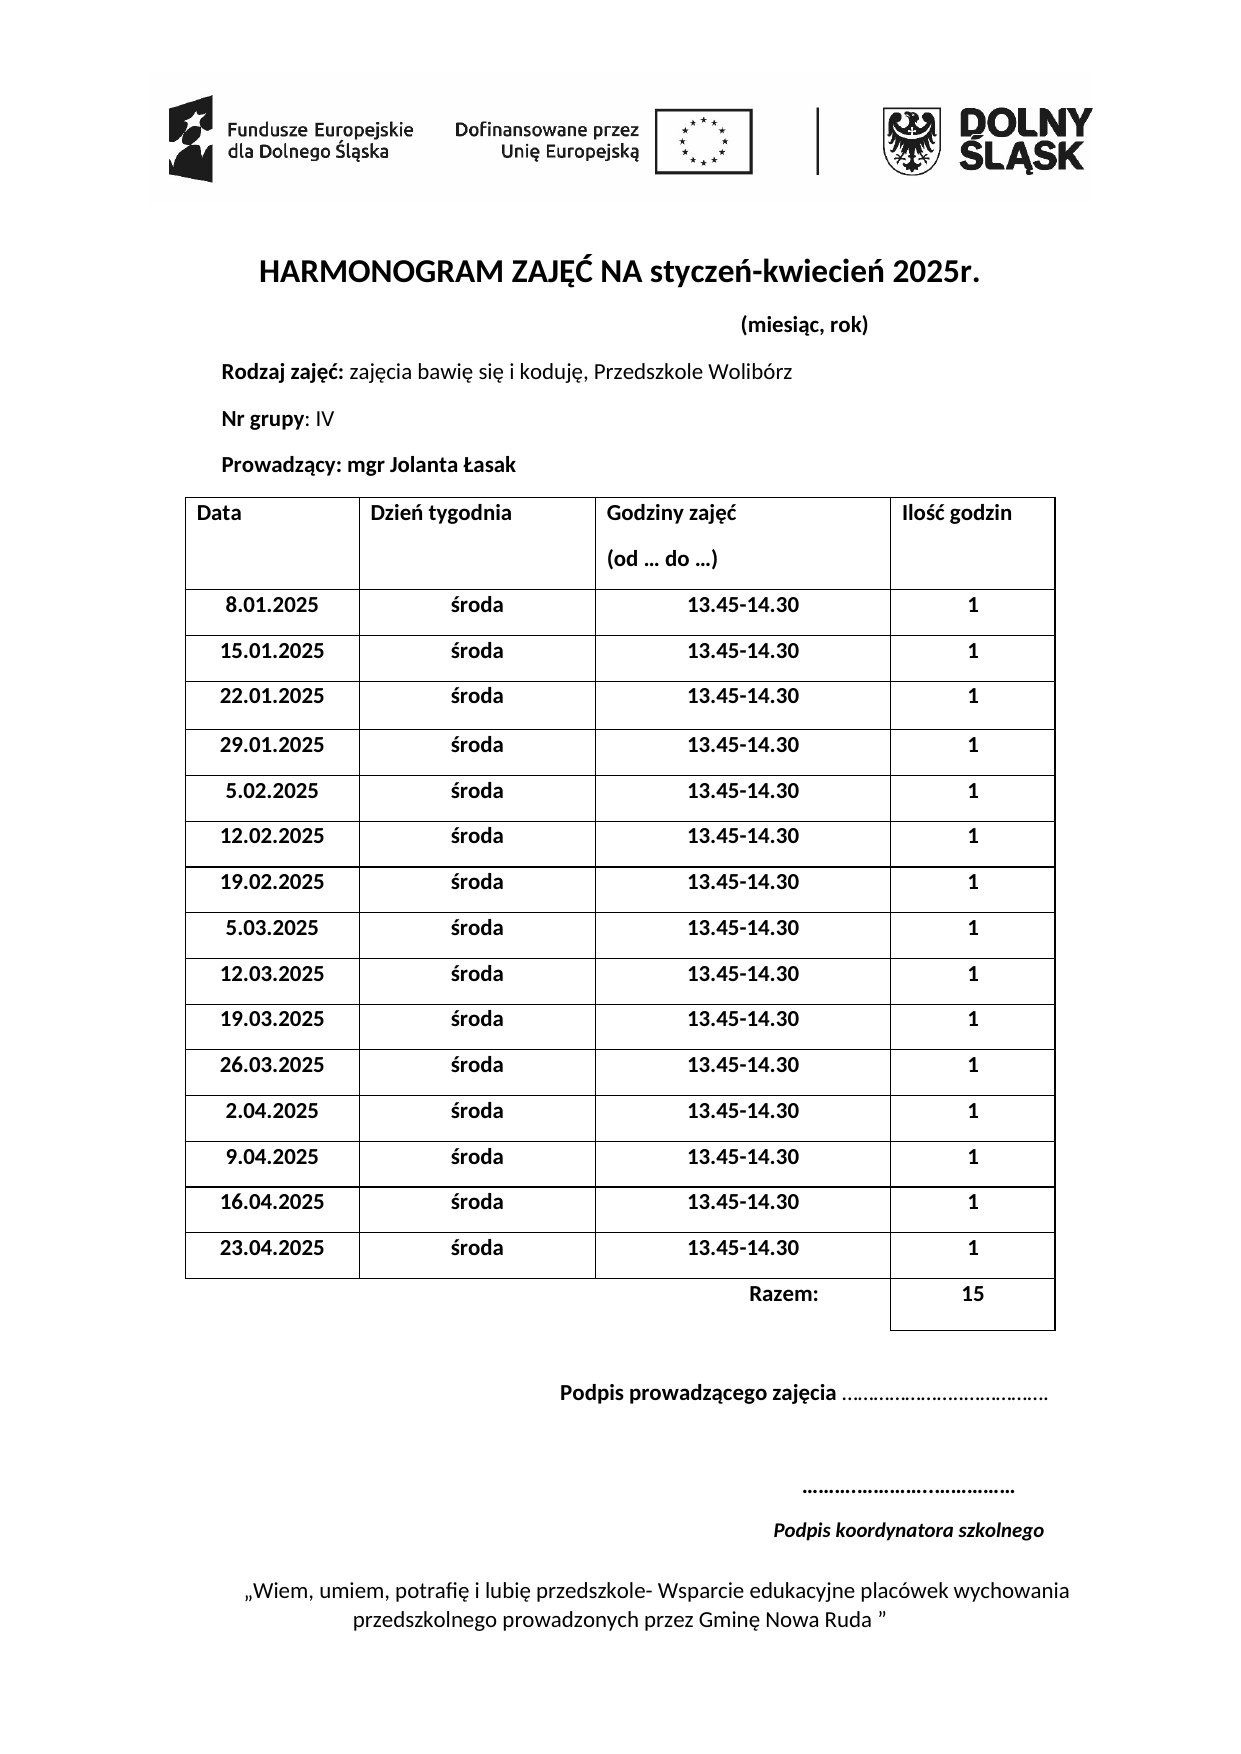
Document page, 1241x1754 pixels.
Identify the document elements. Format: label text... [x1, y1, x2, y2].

table_cell środa [360, 730, 595, 775]
table_cell środa [360, 776, 595, 821]
table_cell 13.45-14.30 [596, 776, 890, 821]
table_cell środa [360, 1188, 595, 1232]
table_cell 1 [891, 1050, 1054, 1095]
table_cell 13.45-14.30 [596, 868, 890, 912]
table_cell 13.45-14.30 [596, 1142, 890, 1186]
table_cell 1 [891, 1005, 1054, 1049]
table_cell 12.02.2025 [186, 822, 359, 866]
table_cell środa [360, 590, 595, 635]
table_cell 1 [891, 590, 1054, 635]
table_cell 9.04.2025 [186, 1142, 359, 1186]
table_cell 2.04.2025 [186, 1096, 359, 1141]
table_cell 12.03.2025 [186, 959, 359, 1003]
table_cell 1 [891, 682, 1054, 729]
text Podpis prowadzącego zajęcia …………………..……………. [148, 1378, 1093, 1406]
table_cell Razem: [185, 1279, 890, 1330]
text Nr grupy: IV [148, 404, 1093, 432]
table_cell 13.45-14.30 [596, 1188, 890, 1232]
table_cell środa [360, 868, 595, 912]
table_cell 13.45-14.30 [596, 1096, 890, 1141]
table_cell 13.45-14.30 [596, 1005, 890, 1049]
table_cell środa [360, 1096, 595, 1141]
text Podpis koordynatora szkolnego [148, 1518, 1093, 1543]
table_cell 26.03.2025 [186, 1050, 359, 1095]
table_cell środa [360, 822, 595, 866]
table_header Ilość godzin [891, 498, 1054, 589]
table_cell 16.04.2025 [186, 1188, 359, 1232]
table_cell 1 [891, 1233, 1054, 1278]
table_cell 29.01.2025 [186, 730, 359, 775]
table_header Dzień tygodnia [360, 498, 595, 589]
text Rodzaj zajęć: zajęcia bawię się i koduję, Przedszkole Wolibórz [148, 357, 1093, 385]
table_cell środa [360, 1050, 595, 1095]
table_cell 15 [891, 1279, 1054, 1330]
table_cell 5.03.2025 [186, 913, 359, 958]
table_cell 1 [891, 1188, 1054, 1232]
table_cell 19.02.2025 [186, 868, 359, 912]
table_cell środa [360, 682, 595, 729]
text ……….…………..…………… [148, 1471, 1093, 1499]
table_cell 13.45-14.30 [596, 1233, 890, 1278]
table_cell środa [360, 913, 595, 958]
table_cell 13.45-14.30 [596, 730, 890, 775]
text (miesiąc, rok) [148, 311, 1093, 338]
table_cell 1 [891, 776, 1054, 821]
table_cell 13.45-14.30 [596, 682, 890, 729]
table_cell środa [360, 1142, 595, 1186]
table_header Godziny zajęć (od … do …) [596, 498, 890, 589]
table_cell 13.45-14.30 [596, 636, 890, 681]
table_cell 13.45-14.30 [596, 1050, 890, 1095]
table_cell 8.01.2025 [186, 590, 359, 635]
table_cell 1 [891, 959, 1054, 1003]
table_cell 19.03.2025 [186, 1005, 359, 1049]
table_cell 1 [891, 636, 1054, 681]
table_cell 1 [891, 822, 1054, 866]
table_header Data [186, 498, 359, 589]
table_cell 1 [891, 868, 1054, 912]
table_cell środa [360, 1233, 595, 1278]
table_cell 1 [891, 1096, 1054, 1141]
text HARMONOGRAM ZAJĘĆ NA styczeń-kwiecień 2025r. [148, 250, 1093, 291]
table_cell 13.45-14.30 [596, 590, 890, 635]
picture [147, 73, 1093, 204]
table_cell 13.45-14.30 [596, 822, 890, 866]
table_cell 13.45-14.30 [596, 959, 890, 1003]
table_cell środa [360, 636, 595, 681]
table_cell środa [360, 959, 595, 1003]
table_cell 1 [891, 1142, 1054, 1186]
text Prowadzący: mgr Jolanta Łasak [148, 450, 1093, 478]
table_cell 13.45-14.30 [596, 913, 890, 958]
table_cell 5.02.2025 [186, 776, 359, 821]
table_cell 22.01.2025 [186, 682, 359, 729]
table_cell środa [360, 1005, 595, 1049]
table_cell 23.04.2025 [186, 1233, 359, 1278]
table_cell 1 [891, 730, 1054, 775]
table_cell 15.01.2025 [186, 636, 359, 681]
table_cell 1 [891, 913, 1054, 958]
